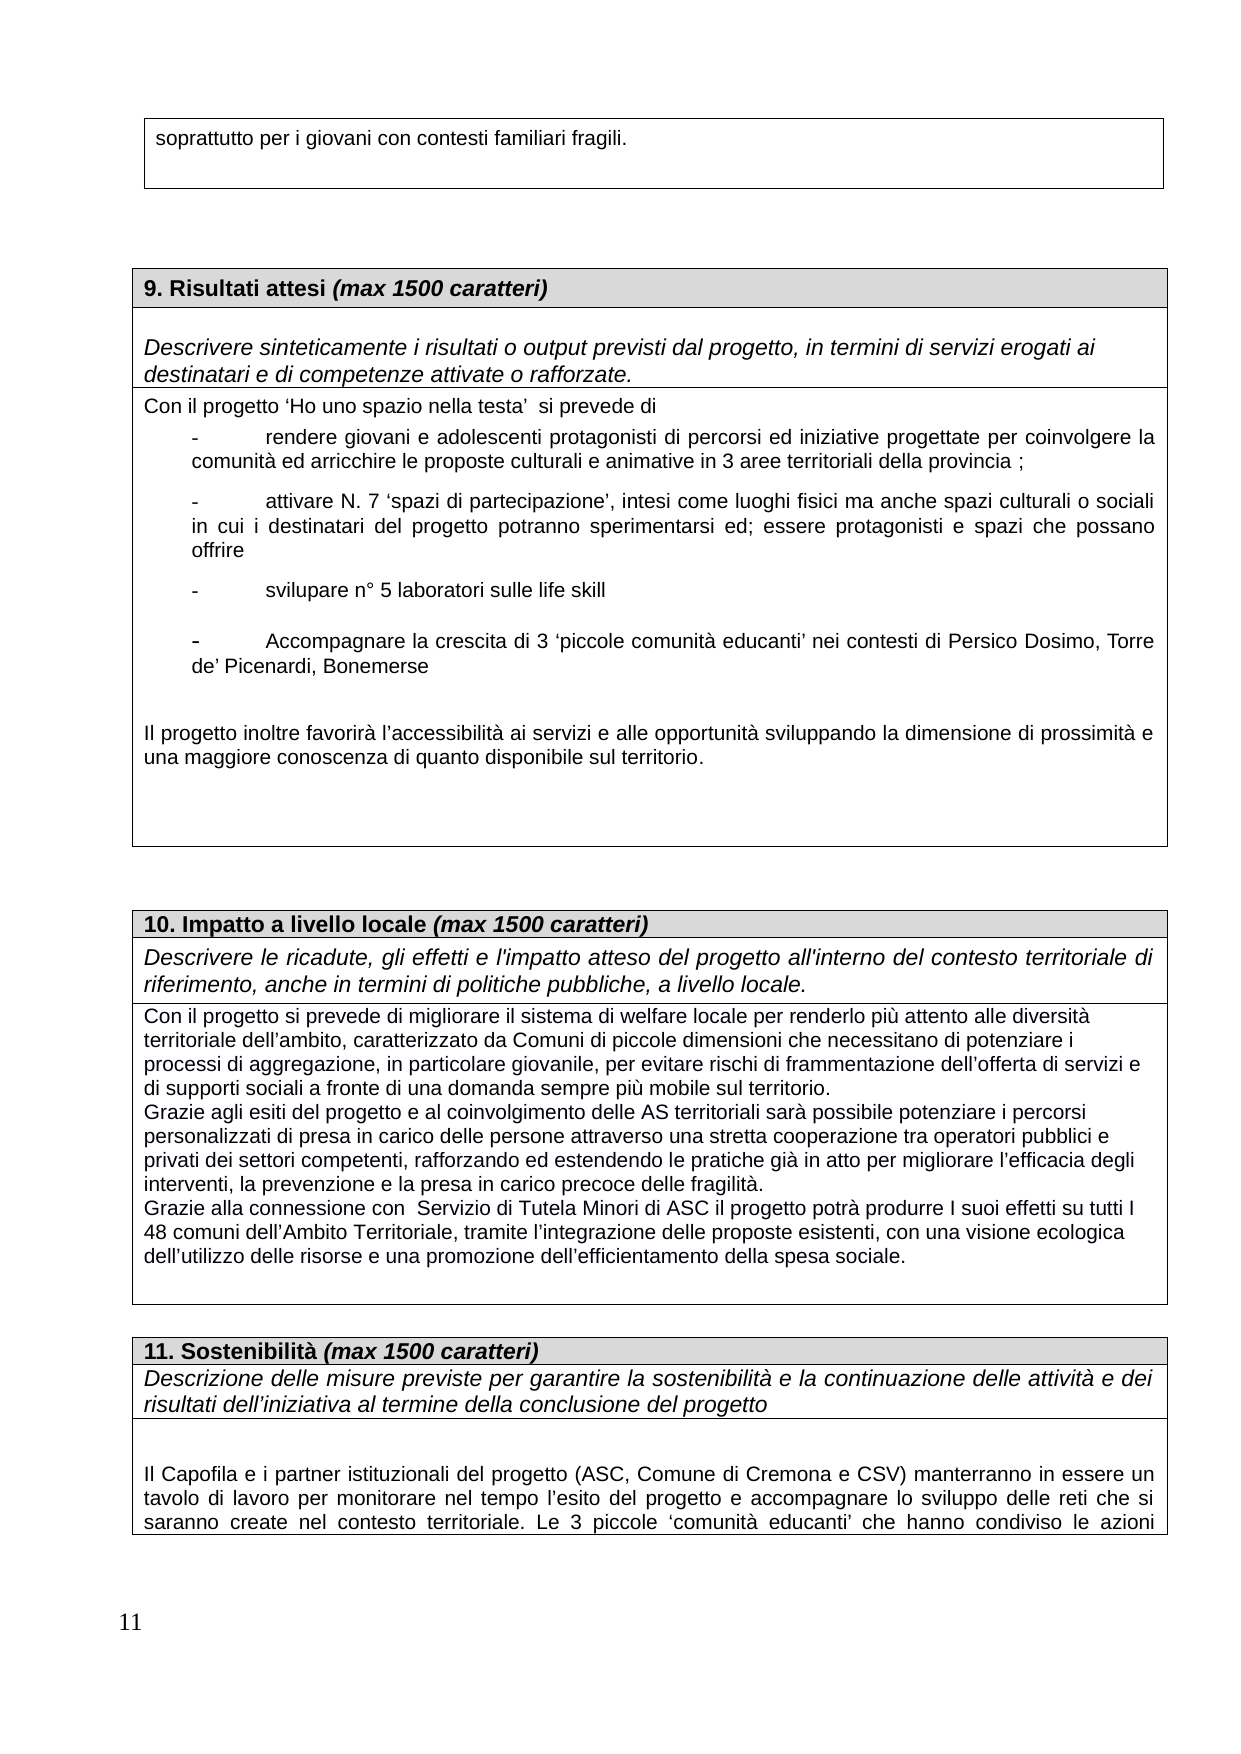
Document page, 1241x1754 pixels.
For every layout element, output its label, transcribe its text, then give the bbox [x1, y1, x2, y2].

table_header 10. Impatto a livello locale (max 1500 caratteri) [133, 911, 1167, 937]
table_cell soprattutto per i giovani con contesti familiari fragili. [145, 119, 1163, 188]
table_cell Con il progetto si prevede di migliorare il sistema di welfare locale per renderlo più attento alle diversità territoriale dell’ambito, caratterizzato da Comuni di piccole dimensioni che necessitano di potenziare i processi di aggregazione, in particolare giovanile, per evitare rischi di frammentazione dell’offerta di servizi e di supporti sociali a fronte di una domanda sempre più mobile sul territorio. Grazie agli esiti del progetto e al coinvolgimento delle AS territoriali sarà possibile potenziare i percorsi personalizzati di presa in carico delle persone attraverso una stretta cooperazione tra operatori pubblici e privati dei settori competenti, rafforzando ed estendendo le pratiche già in atto per migliorare l’efficacia degli interventi, la prevenzione e la presa in carico precoce delle fragilità. Grazie alla connessione con Servizio di Tutela Minori di ASC il progetto potrà produrre I suoi effetti su tutti I 48 comuni dell’Ambito Territoriale, tramite l’integrazione delle proposte esistenti, con una visione ecologica dell’utilizzo delle risorse e una promozione dell’efficientamento della spesa sociale. [133, 1004, 1167, 1304]
table_cell Con il progetto ‘Ho uno spazio nella testa’ si prevede di rendere giovani e adolescenti protagonisti di percorsi ed iniziative progettate per coinvolgere la comunità ed arricchire le proposte culturali e animative in 3 aree territoriali della provincia ; attivare N. 7 ‘spazi di partecipazione’, intesi come luoghi fisici ma anche spazi culturali o sociali in cui i destinatari del progetto potranno sperimentarsi ed; essere protagonisti e spazi che possano offrire svilupare n° 5 laboratori sulle life skill Accompagnare la crescita di 3 ‘piccole comunità educanti’ nei contesti di Persico Dosimo, Torre de’ Picenardi, Bonemerse Il progetto inoltre favorirà l’accessibilità ai servizi e alle opportunità sviluppando la dimensione di prossimità e una maggiore conoscenza di quanto disponibile sul territorio. [133, 388, 1167, 846]
table_cell Descrivere le ricadute, gli effetti e l'impatto atteso del progetto all'interno del contesto territoriale di riferimento, anche in termini di politiche pubbliche, a livello locale. [133, 938, 1167, 1003]
table_cell Descrizione delle misure previste per garantire la sostenibilità e la continuazione delle attività e dei risultati dell’iniziativa al termine della conclusione del progetto [133, 1365, 1167, 1418]
table_cell Il Capofila e i partner istituzionali del progetto (ASC, Comune di Cremona e CSV) manterranno in essere un tavolo di lavoro per monitorare nel tempo l’esito del progetto e accompagnare lo sviluppo delle reti che si saranno create nel contesto territoriale. Le 3 piccole ‘comunità educanti’ che hanno condiviso le azioni [133, 1419, 1167, 1533]
table_cell Descrivere sinteticamente i risultati o output previsti dal progetto, in termini di servizi erogati ai destinatari e di competenze attivate o rafforzate. [133, 308, 1167, 387]
table_header 11. Sostenibilità (max 1500 caratteri) [133, 1338, 1167, 1364]
table_header 9. Risultati attesi (max 1500 caratteri) [133, 269, 1167, 307]
